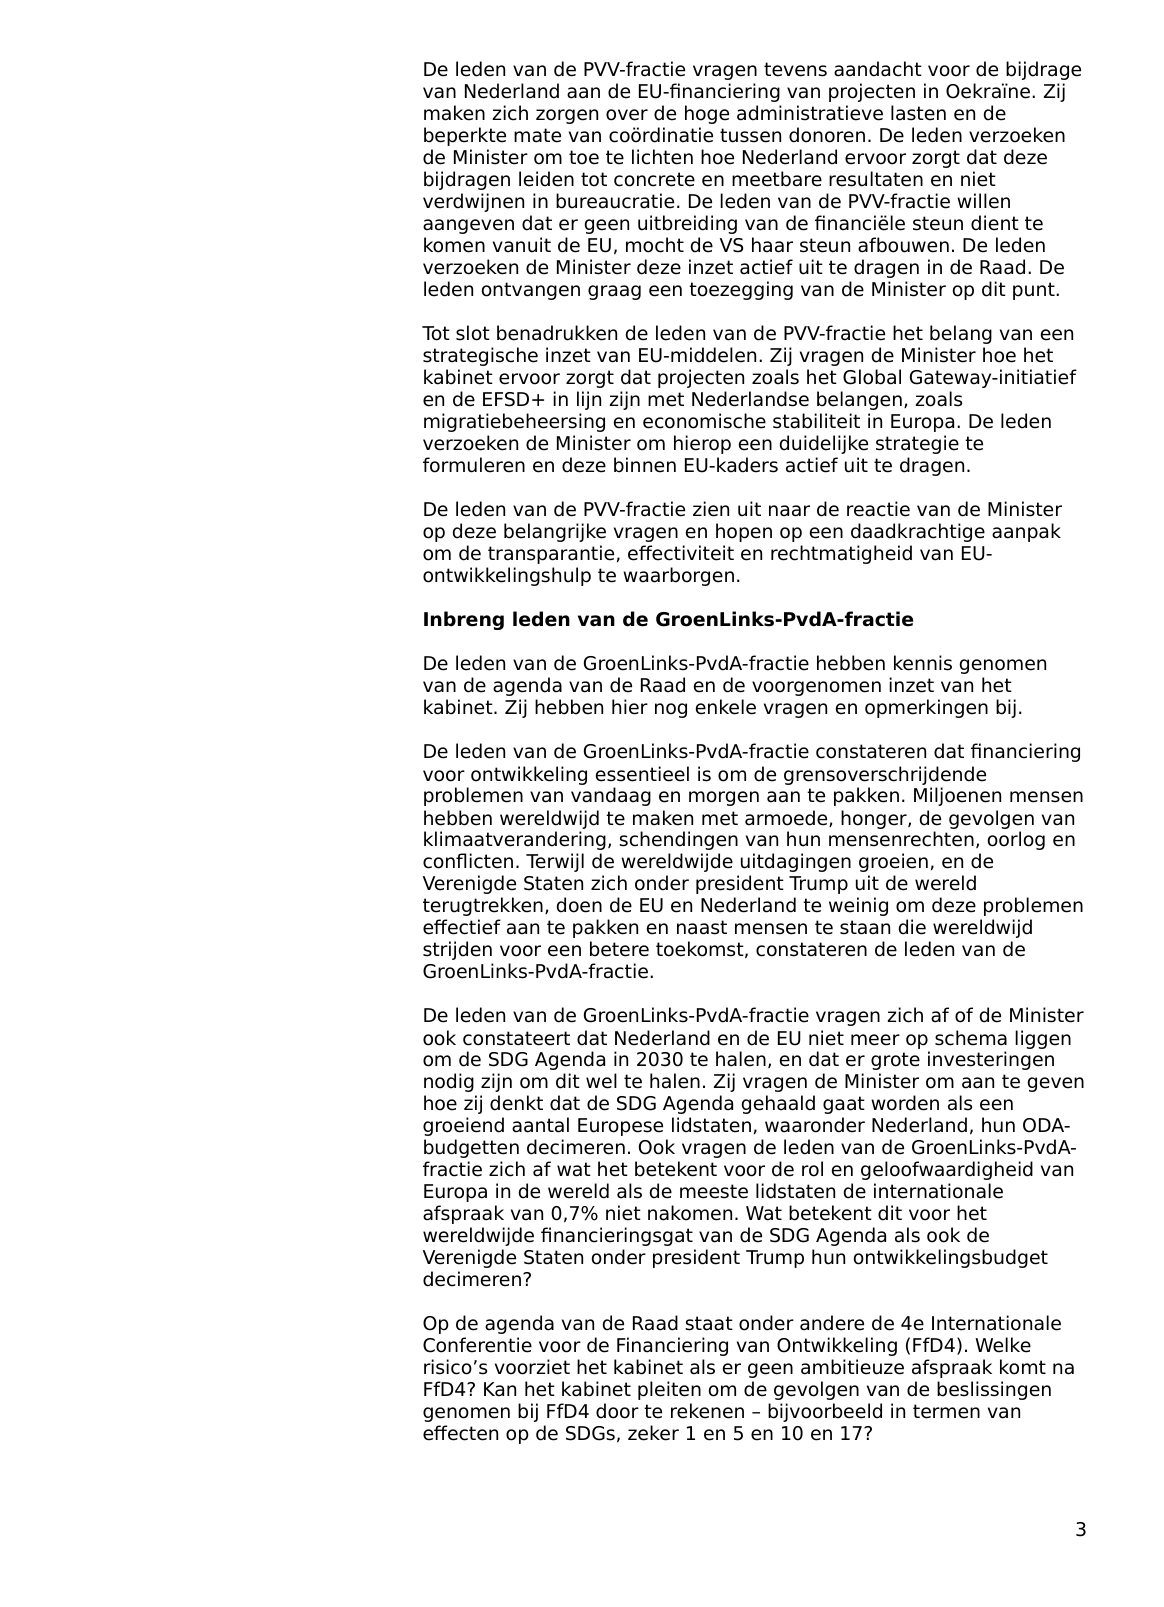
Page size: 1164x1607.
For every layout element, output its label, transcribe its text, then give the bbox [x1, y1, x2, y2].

text De leden van de PVV-fractie zien uit naar de reactie van de Minister op deze belangrijke vragen en hopen op een daadkrachtige aanpak om de transparantie, effectiviteit en rechtmatigheid van EU-ontwikkelingshulp te waarborgen. [422, 499, 1087, 587]
text De leden van de GroenLinks-PvdA-fractie constateren dat financiering voor ontwikkeling essentieel is om de grensoverschrijdende problemen van vandaag en morgen aan te pakken. Miljoenen mensen hebben wereldwijd te maken met armoede, honger, de gevolgen van klimaatverandering, schendingen van hun mensenrechten, oorlog en conflicten. Terwijl de wereldwijde uitdagingen groeien, en de Verenigde Staten zich onder president Trump uit de wereld terugtrekken, doen de EU en Nederland te weinig om deze problemen effectief aan te pakken en naast mensen te staan die wereldwijd strijden voor een betere toekomst, constateren de leden van de GroenLinks-PvdA-fractie. [422, 741, 1087, 983]
subtitle Inbreng leden van de GroenLinks-PvdA-fractie [422, 609, 1087, 631]
text De leden van de GroenLinks-PvdA-fractie hebben kennis genomen van de agenda van de Raad en de voorgenomen inzet van het kabinet. Zij hebben hier nog enkele vragen en opmerkingen bij. [422, 653, 1087, 719]
text Op de agenda van de Raad staat onder andere de 4e Internationale Conferentie voor de Financiering van Ontwikkeling (FfD4). Welke risico’s voorziet het kabinet als er geen ambitieuze afspraak komt na FfD4? Kan het kabinet pleiten om de gevolgen van de beslissingen genomen bij FfD4 door te rekenen – bijvoorbeeld in termen van effecten op de SDGs, zeker 1 en 5 en 10 en 17? [422, 1313, 1087, 1445]
text De leden van de PVV-fractie vragen tevens aandacht voor de bijdrage van Nederland aan de EU-financiering van projecten in Oekraïne. Zij maken zich zorgen over de hoge administratieve lasten en de beperkte mate van coördinatie tussen donoren. De leden verzoeken de Minister om toe te lichten hoe Nederland ervoor zorgt dat deze bijdragen leiden tot concrete en meetbare resultaten en niet verdwijnen in bureaucratie. De leden van de PVV-fractie willen aangeven dat er geen uitbreiding van de financiële steun dient te komen vanuit de EU, mocht de VS haar steun afbouwen. De leden verzoeken de Minister deze inzet actief uit te dragen in de Raad. De leden ontvangen graag een toezegging van de Minister op dit punt. [422, 59, 1087, 301]
text De leden van de GroenLinks-PvdA-fractie vragen zich af of de Minister ook constateert dat Nederland en de EU niet meer op schema liggen om de SDG Agenda in 2030 te halen, en dat er grote investeringen nodig zijn om dit wel te halen. Zij vragen de Minister om aan te geven hoe zij denkt dat de SDG Agenda gehaald gaat worden als een groeiend aantal Europese lidstaten, waaronder Nederland, hun ODA-budgetten decimeren. Ook vragen de leden van de GroenLinks-PvdA-fractie zich af wat het betekent voor de rol en geloofwaardigheid van Europa in de wereld als de meeste lidstaten de internationale afspraak van 0,7% niet nakomen. Wat betekent dit voor het wereldwijde financieringsgat van de SDG Agenda als ook de Verenigde Staten onder president Trump hun ontwikkelingsbudget decimeren? [422, 1005, 1087, 1291]
text Tot slot benadrukken de leden van de PVV-fractie het belang van een strategische inzet van EU-middelen. Zij vragen de Minister hoe het kabinet ervoor zorgt dat projecten zoals het Global Gateway-initiatief en de EFSD+ in lijn zijn met Nederlandse belangen, zoals migratiebeheersing en economische stabiliteit in Europa. De leden verzoeken de Minister om hierop een duidelijke strategie te formuleren en deze binnen EU-kaders actief uit te dragen. [422, 323, 1087, 477]
